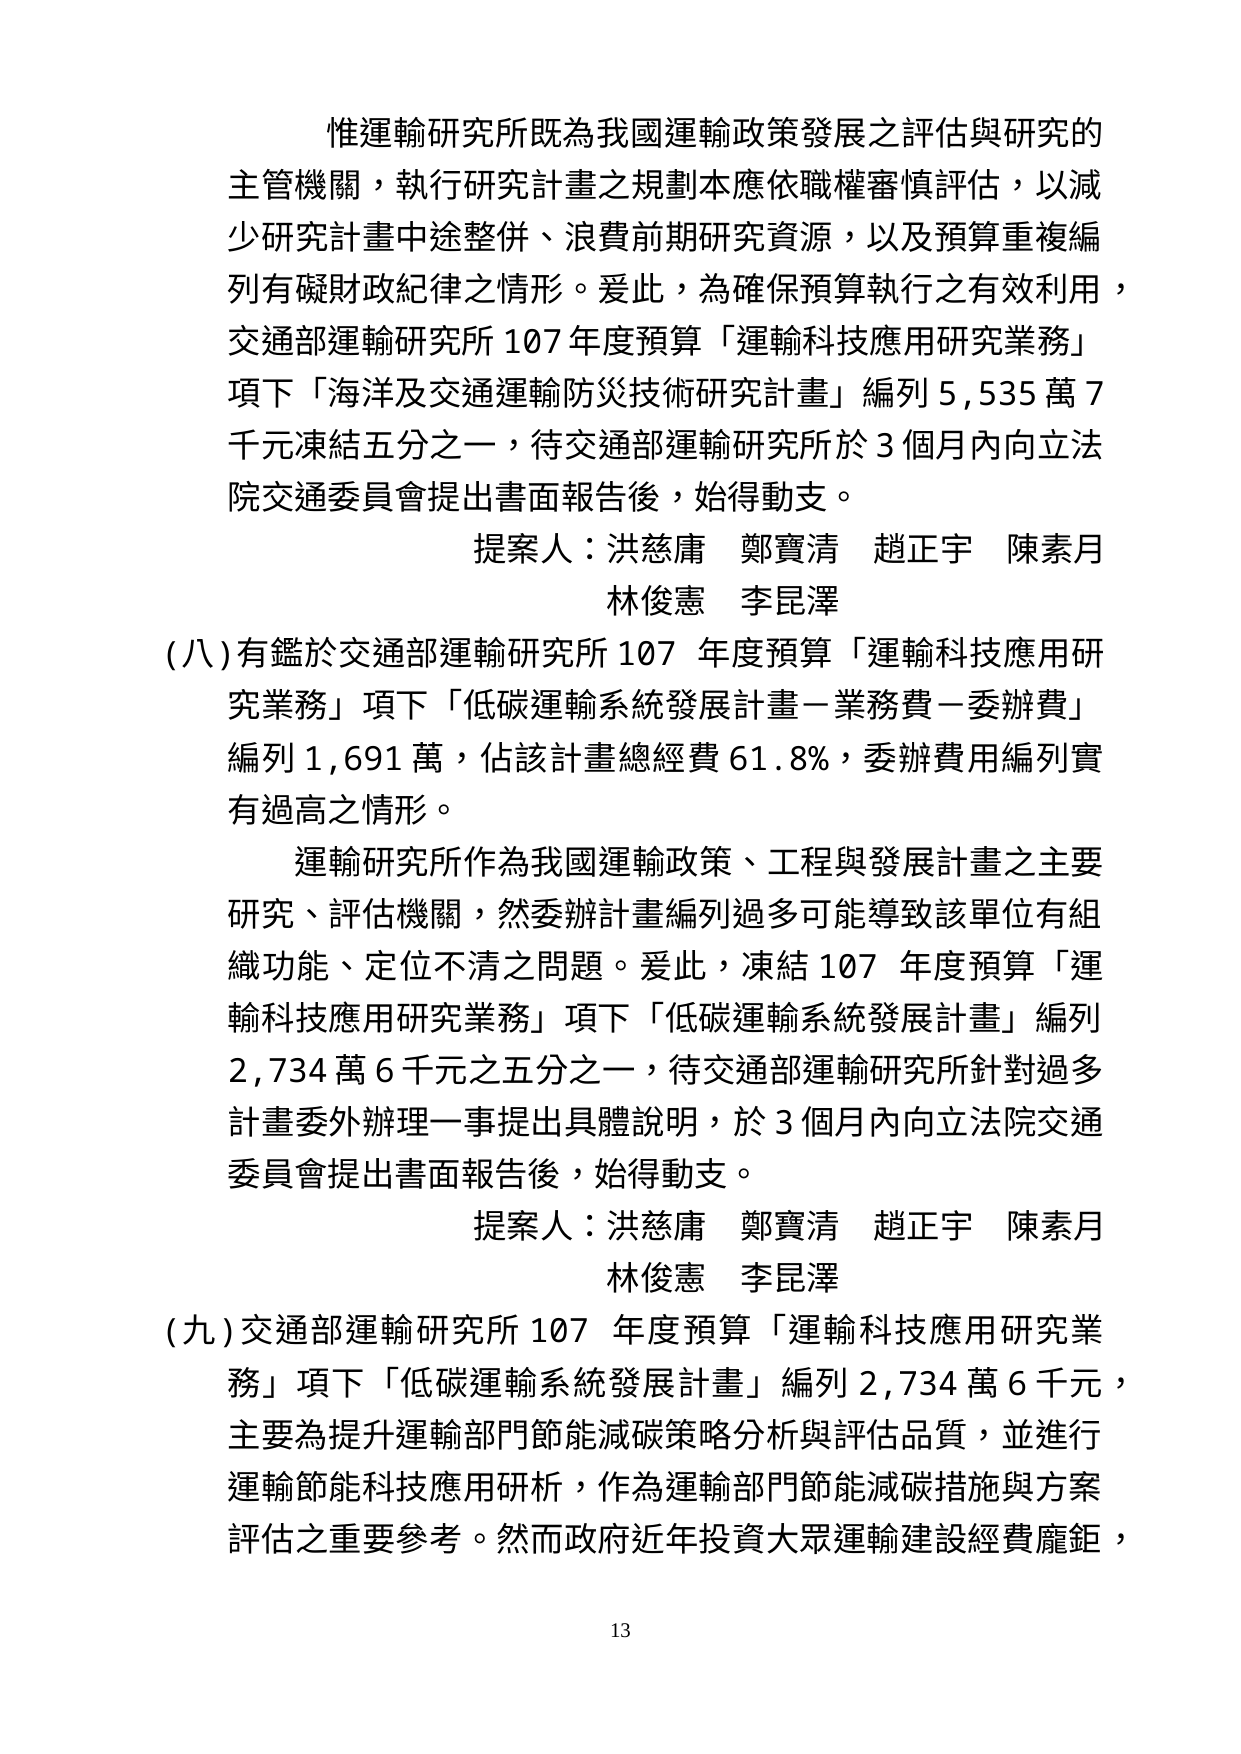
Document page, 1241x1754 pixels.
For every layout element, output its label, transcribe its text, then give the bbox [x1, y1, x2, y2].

text 提案人：洪慈庸 鄭寶清 趙正宇 陳素月林俊憲 李昆澤 [473, 1197, 1117, 1301]
text (八)有鑑於交通部運輸研究所107 年度預算「運輸科技應用研究業務」項下「低碳運輸系統發展計畫－業務費－委辦費」編列1,691萬，佔該計畫總經費61.8%，委辦費用編列實有過高之情形。 [161, 624, 1104, 832]
text 提案人：洪慈庸 鄭寶清 趙正宇 陳素月 林俊憲 李昆澤 [473, 520, 1117, 624]
text (九)交通部運輸研究所107 年度預算「運輸科技應用研究業務」項下「低碳運輸系統發展計畫」編列2,734萬6千元，主要為提升運輸部門節能減碳策略分析與評估品質，並進行運輸節能科技應用研析，作為運輸部門節能減碳措施與方案評估之重要參考。然而政府近年投資大眾運輸建設經費龐鉅，大眾運輸市占率卻尚待提升，運量成長幅度也趨緩。整體來看，近5年台灣公共運輸市占率從101年度17.5%至105年度18.1%，旅次主運具之公共運輸市占率從101年度15.4%至105年度15.8%，兩項的成長幅度均未及1個百分點。 [161, 1301, 1104, 1562]
text 運輸研究所作為我國運輸政策、工程與發展計畫之主要研究、評估機關，然委辦計畫編列過多可能導致該單位有組織功能、定位不清之問題。爰此，凍結107 年度預算「運輸科技應用研究業務」項下「低碳運輸系統發展計畫」編列2,734萬6千元之五分之一，待交通部運輸研究所針對過多計畫委外辦理一事提出具體說明，於3個月內向立法院交通委員會提出書面報告後，始得動支。 [228, 832, 1104, 1197]
text 惟運輸研究所既為我國運輸政策發展之評估與研究的主管機關，執行研究計畫之規劃本應依職權審慎評估，以減少研究計畫中途整併、浪費前期研究資源，以及預算重複編列有礙財政紀律之情形。爰此，為確保預算執行之有效利用，交通部運輸研究所107年度預算「運輸科技應用研究業務」項下「海洋及交通運輸防災技術研究計畫」編列5,535萬7千元凍結五分之一，待交通部運輸研究所於3個月內向立法院交通委員會提出書面報告後，始得動支。 [161, 103, 1104, 520]
